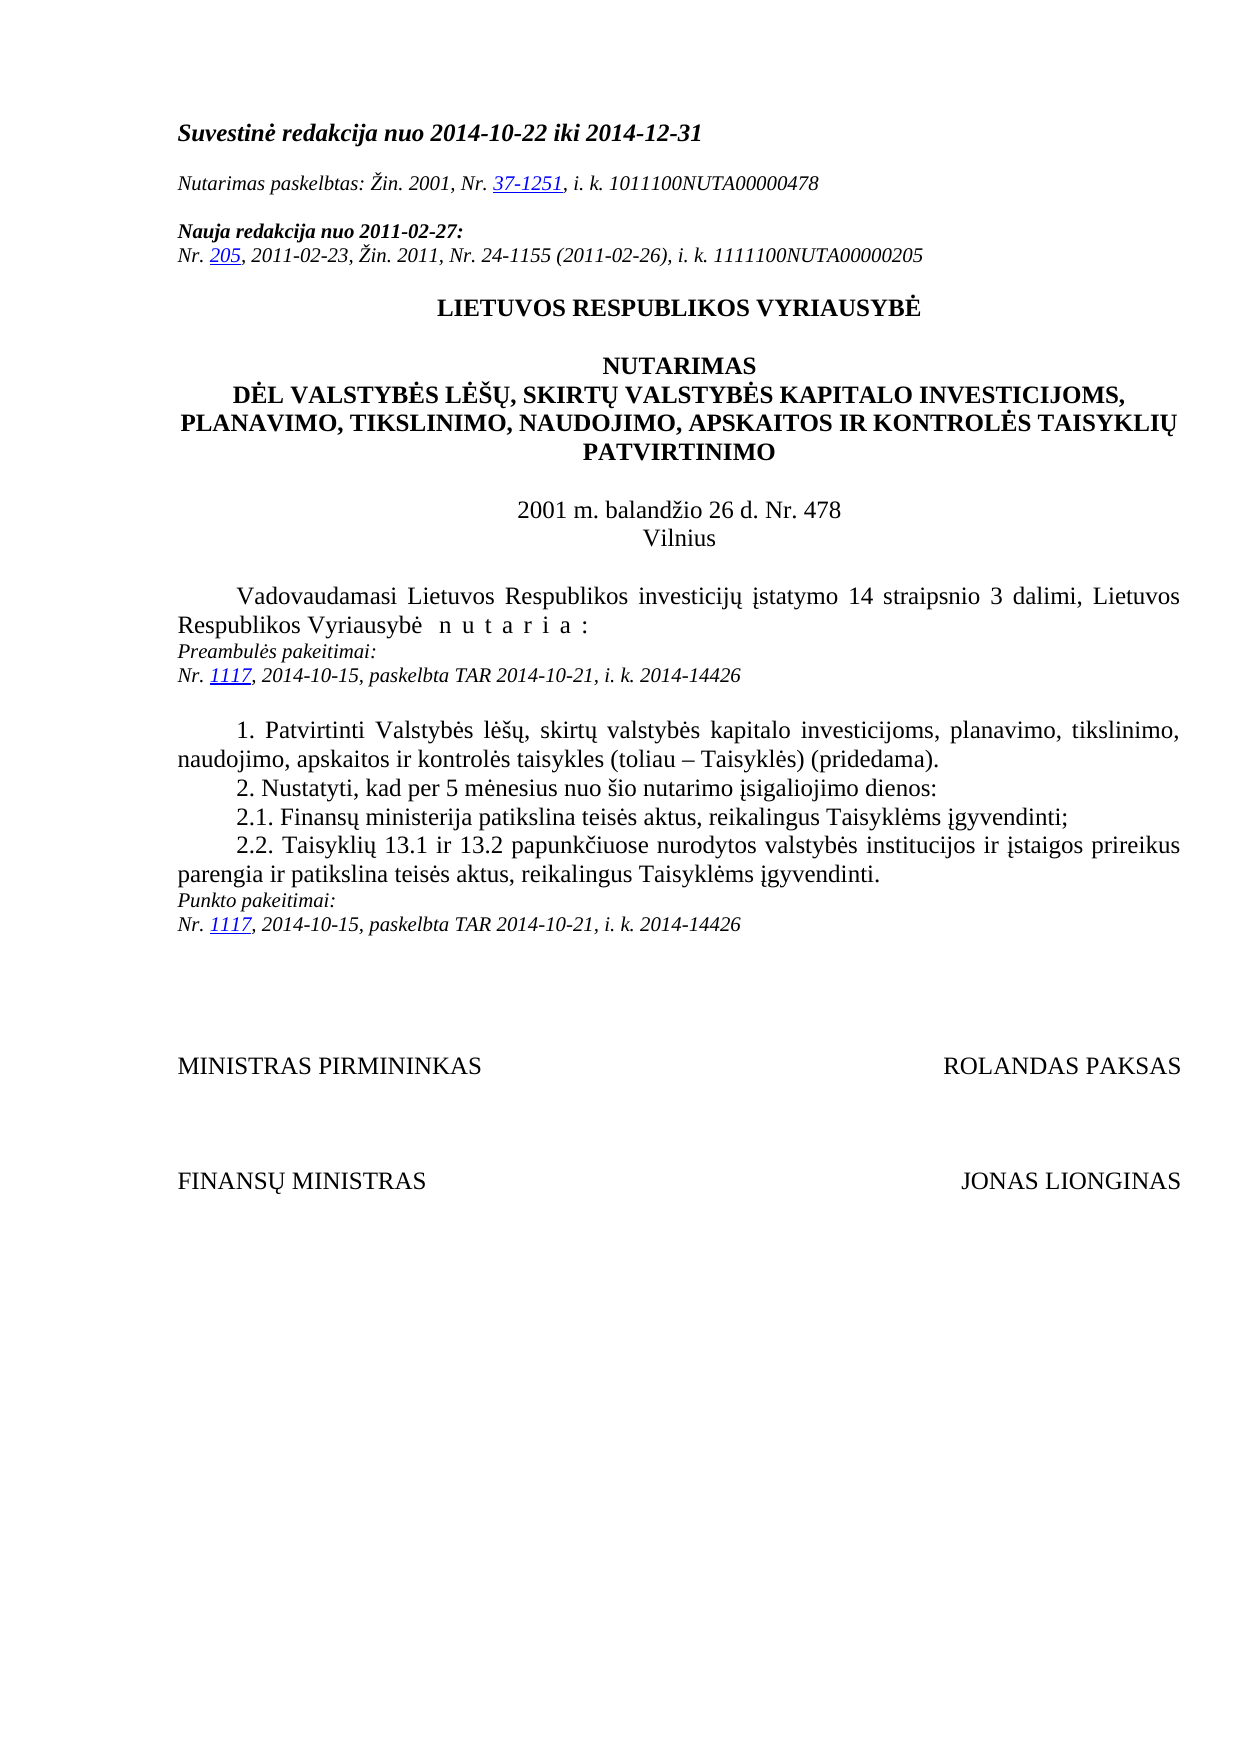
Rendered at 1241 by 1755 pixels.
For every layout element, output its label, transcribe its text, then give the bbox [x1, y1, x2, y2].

text Nauja redakcija nuo 2011-02-27: [177, 219, 1181, 243]
text NUTARIMAS [177, 351, 1181, 380]
text FINANSŲ MINISTRAS JONAS LIONGINAS [177, 1166, 1181, 1195]
text Vadovaudamasi Lietuvos Respublikos investicijų įstatymo 14 straipsnio 3 dalimi, Lietuvos Respublikos Vyriausybė nutaria: [177, 581, 1181, 638]
text Nr. 1117, 2014-10-15, paskelbta TAR 2014-10-21, i. k. 2014-14426 [177, 912, 1181, 936]
text LIETUVOS RESPUBLIKOS VYRIAUSYBĖ [177, 293, 1181, 322]
text Nutarimas paskelbtas: Žin. 2001, Nr. 37-1251, i. k. 1011100NUTA00000478 [177, 171, 1181, 195]
text 2001 m. balandžio 26 d. Nr. 478 [177, 495, 1181, 523]
text Nr. 1117, 2014-10-15, paskelbta TAR 2014-10-21, i. k. 2014-14426 [177, 663, 1181, 687]
text Preambulės pakeitimai: [177, 638, 1181, 663]
text DĖL VALSTYBĖS LĖŠŲ, SKIRTŲ VALSTYBĖS KAPITALO INVESTICIJOMS, PLANAVIMO, TIKSLINIMO, NAUDOJIMO, APSKAITOS IR KONTROLĖS TAISYKLIŲ PATVIRTINIMO [177, 380, 1181, 466]
text 2. Nustatyti, kad per 5 mėnesius nuo šio nutarimo įsigaliojimo dienos: [177, 773, 1181, 802]
text 2.2. Taisyklių 13.1 ir 13.2 papunkčiuose nurodytos valstybės institucijos ir įstaigos prireikus parengia ir patikslina teisės aktus, reikalingus Taisyklėms įgyvendinti. [177, 830, 1181, 888]
text Punkto pakeitimai: [177, 888, 1181, 912]
text 1. Patvirtinti Valstybės lėšų, skirtų valstybės kapitalo investicijoms, planavimo, tikslinimo, naudojimo, apskaitos ir kontrolės taisykles (toliau – Taisyklės) (pridedama). [177, 715, 1181, 773]
text Suvestinė redakcija nuo 2014-10-22 iki 2014-12-31 [177, 118, 1181, 147]
text 2.1. Finansų ministerija patikslina teisės aktus, reikalingus Taisyklėms įgyvendinti; [177, 802, 1181, 830]
text Nr. 205, 2011-02-23, Žin. 2011, Nr. 24-1155 (2011-02-26), i. k. 1111100NUTA00000205 [177, 243, 1181, 267]
text MINISTRAS PIRMININKAS ROLANDAS PAKSAS [177, 1051, 1181, 1080]
text Vilnius [177, 523, 1181, 552]
